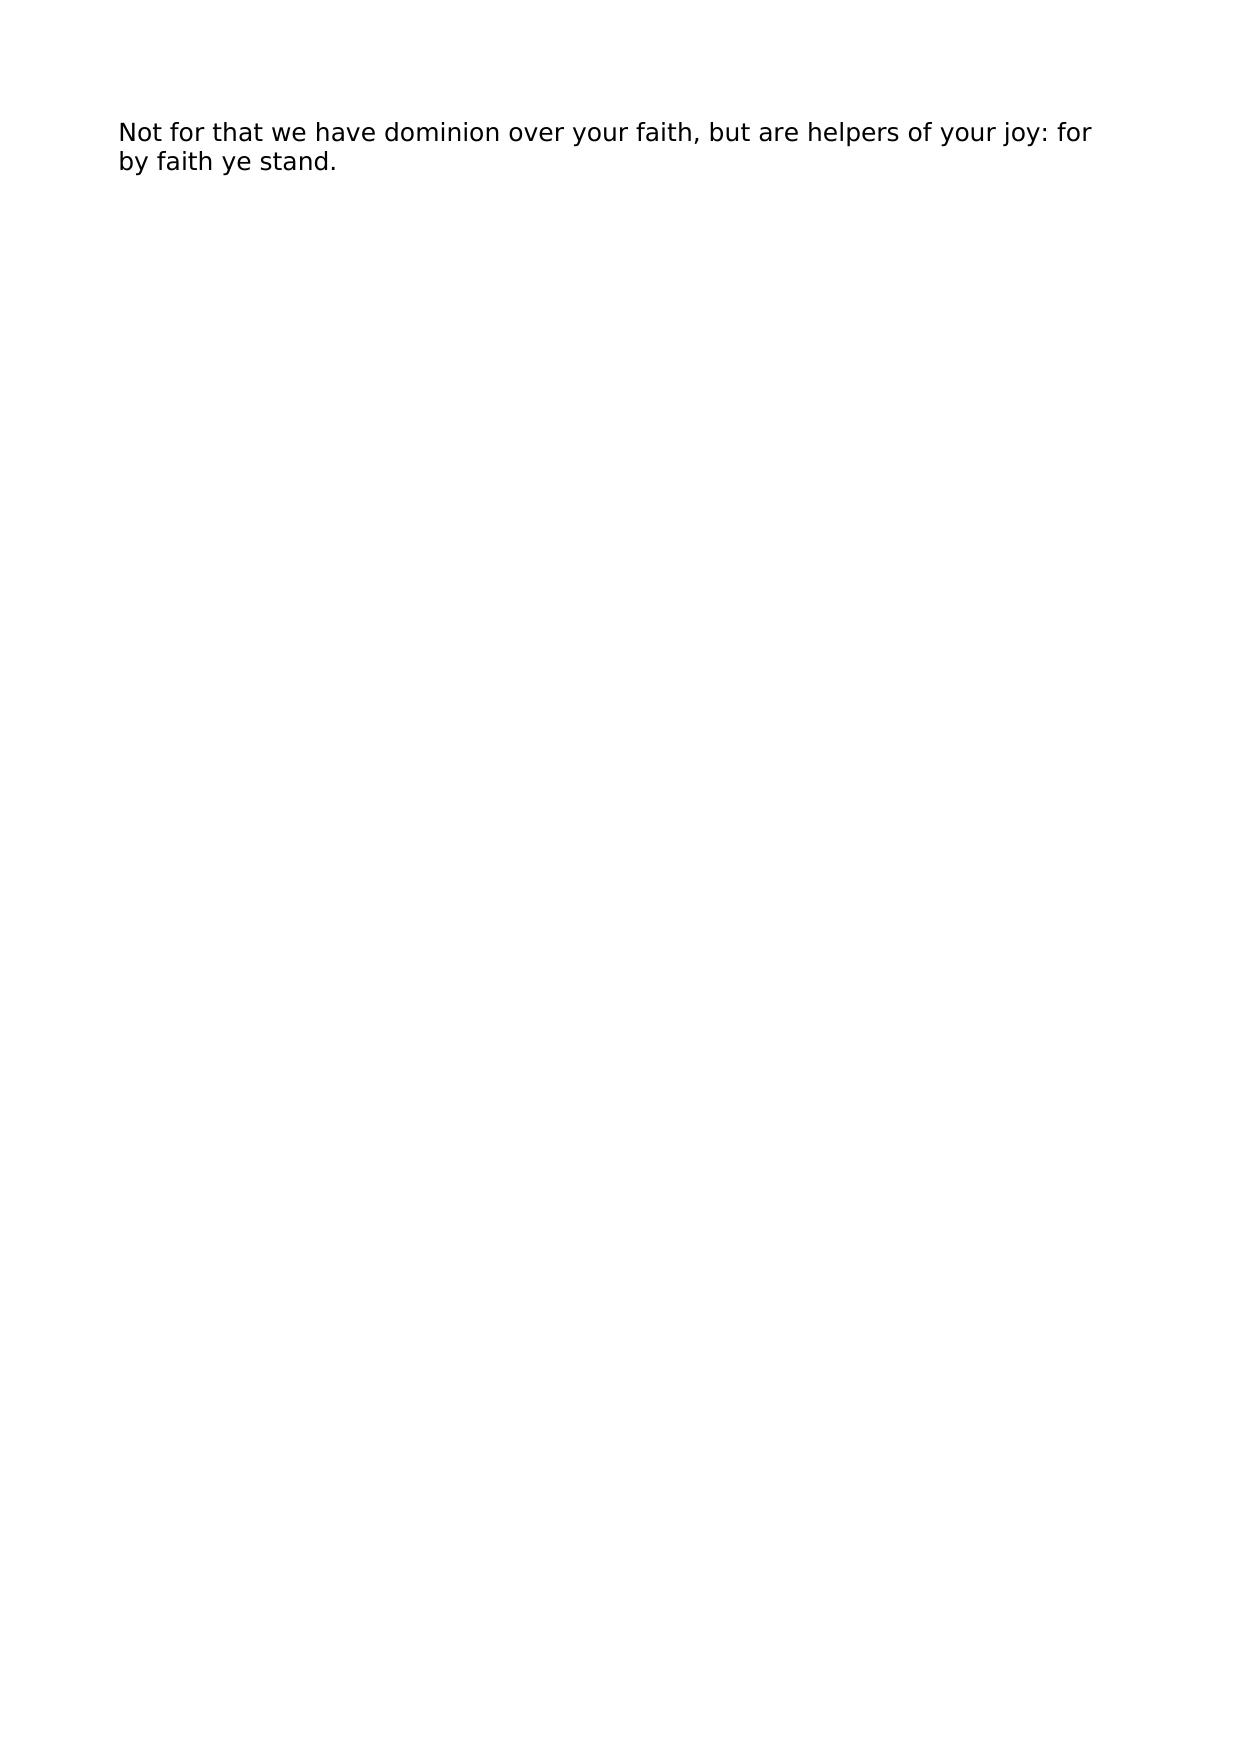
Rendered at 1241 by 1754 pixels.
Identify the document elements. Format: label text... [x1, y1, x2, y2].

text Not for that we have dominion over your faith, but are helpers of your joy: for by faith ye stand. [118, 118, 1122, 176]
